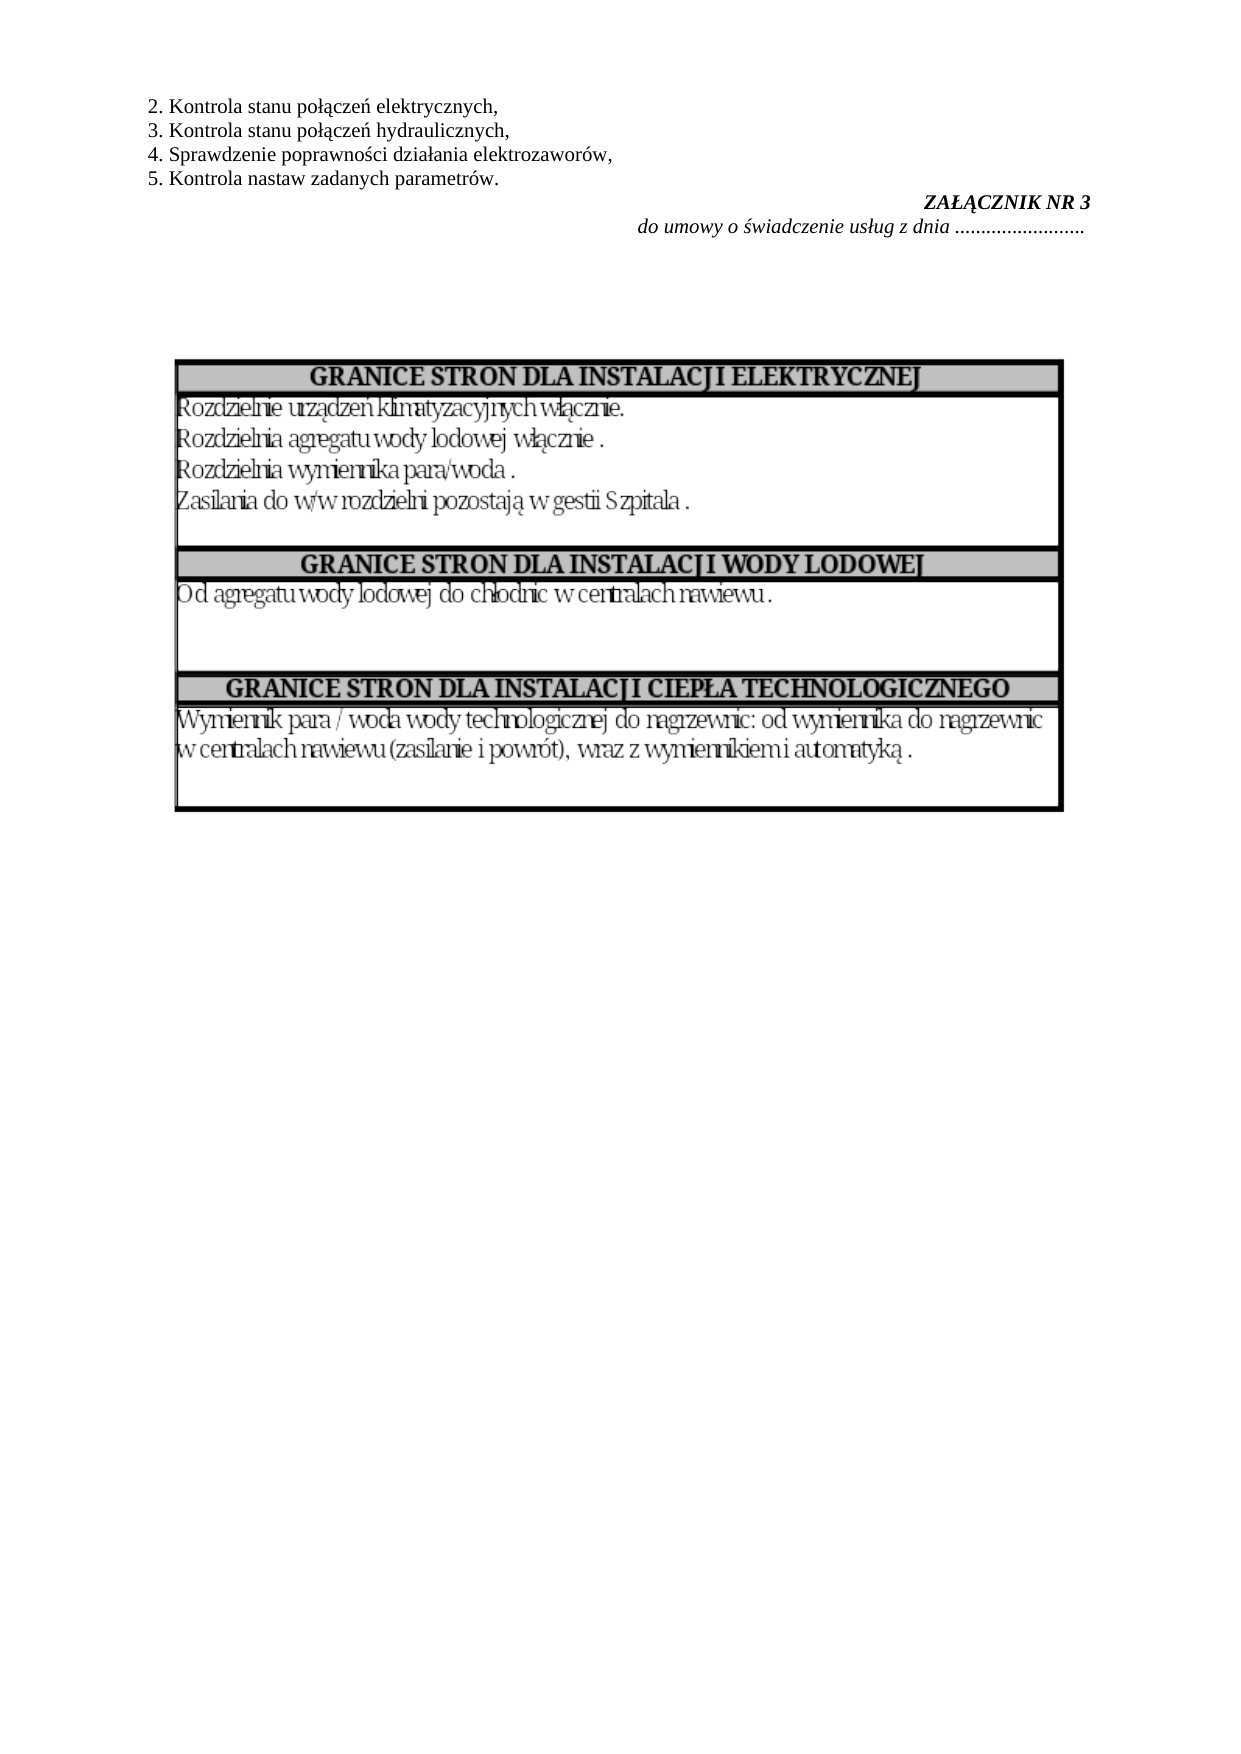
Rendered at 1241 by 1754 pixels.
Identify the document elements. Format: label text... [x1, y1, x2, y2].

text 2. Kontrola stanu połączeń elektrycznych, [148, 94, 1092, 118]
text 3. Kontrola stanu połączeń hydraulicznych, [148, 118, 1092, 142]
text 4. Sprawdzenie poprawności działania elektrozaworów, [148, 142, 1092, 166]
subtitle ZAŁĄCZNIK NR 3 [148, 190, 1092, 214]
text do umowy o świadczenie usług z dnia ......................... [148, 214, 1092, 238]
text 5. Kontrola nastaw zadanych parametrów. [148, 166, 1092, 190]
